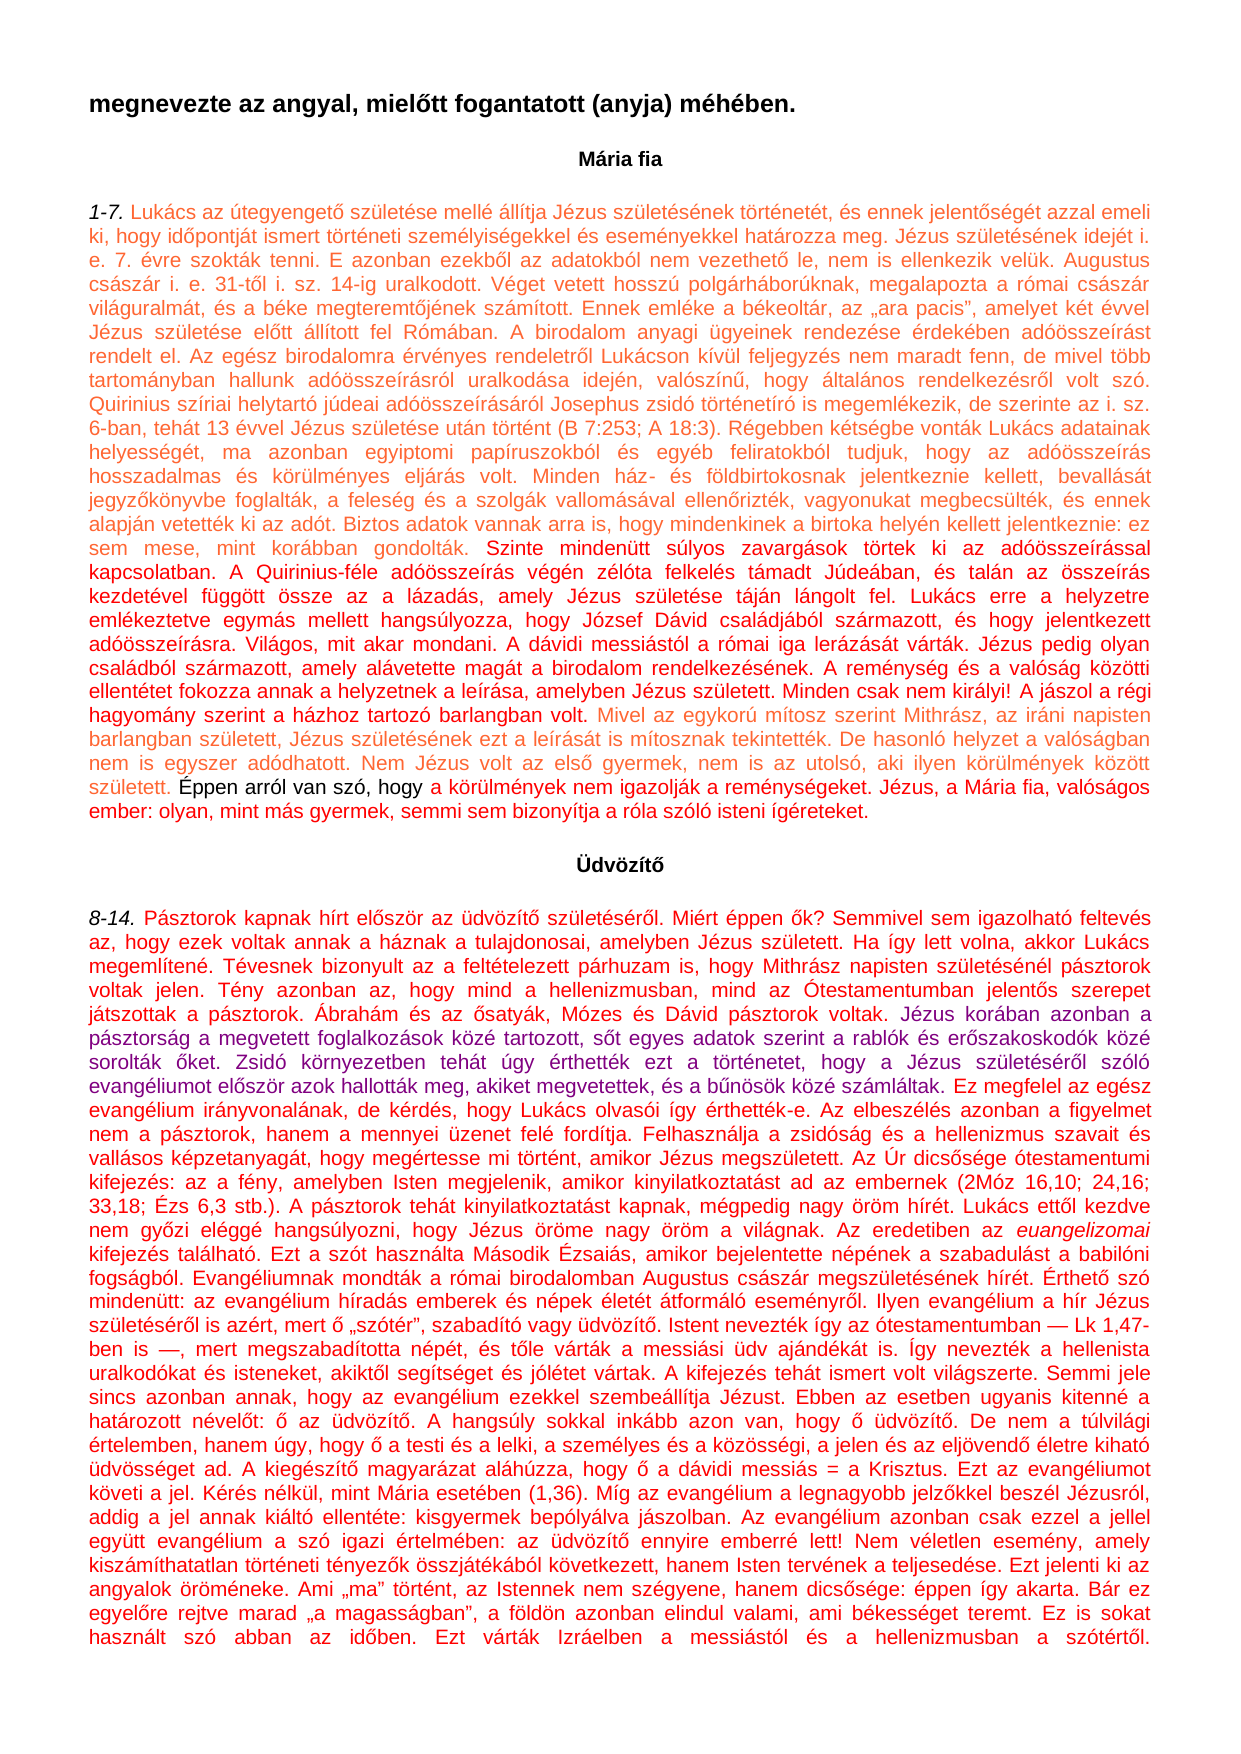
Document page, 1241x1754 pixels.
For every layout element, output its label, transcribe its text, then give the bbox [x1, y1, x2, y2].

text megnevezte az angyal, mielőtt fogantatott (anyja) méhében. [88, 88, 1152, 117]
text 1-7. Lukács az útegyengető születése mellé állítja Jézus születésének történetét, és ennek jelentőségét azzal emeli ki, hogy időpontját ismert történeti személyiségekkel és eseményekkel határozza meg. Jézus születésének idejét i. e. 7. évre szokták tenni. E azonban ezekből az adatokból nem vezethető le, nem is ellenkezik velük. Augustus császár i. e. 31-től i. sz. 14-ig uralkodott. Véget vetett hosszú polgárháborúknak, megalapozta a római császár világuralmát, és a béke megteremtőjének számított. Ennek emléke a békeoltár, az „ara pacis”, amelyet két évvel Jézus születése előtt állított fel Rómában. A birodalom anyagi ügyeinek rendezése érdekében adóösszeírást rendelt el. Az egész birodalomra érvényes rendeletről Lukácson kívül feljegyzés nem maradt fenn, de mivel több tartományban hallunk adóösszeírásról uralkodása idején, valószínű, hogy általános rendelkezésről volt szó. Quirinius szíriai helytartó júdeai adóösszeírásáról Josephus zsidó történetíró is megemlékezik, de szerinte az i. sz. 6-ban, tehát 13 évvel Jézus születése után történt (B 7:253; A 18:3). Régebben kétségbe vonták Lukács adatainak helyességét, ma azonban egyiptomi papíruszokból és egyéb feliratokból tudjuk, hogy az adóösszeírás hosszadalmas és körülményes eljárás volt. Minden ház‑ és földbirtokosnak jelentkeznie kellett, bevallását jegyzőkönyvbe foglalták, a feleség és a szolgák vallomásával ellenőrizték, vagyonukat megbecsülték, és ennek alapján vetették ki az adót. Biztos adatok vannak arra is, hogy mindenkinek a birtoka helyén kellett jelentkeznie: ez sem mese, mint korábban gondolták. Szinte mindenütt súlyos zavargások törtek ki az adóösszeírással kapcsolatban. A Quirinius-féle adóösszeírás végén zélóta felkelés támadt Júdeában, és talán az összeírás kezdetével függött össze az a lázadás, amely Jézus születése táján lángolt fel. Lukács erre a helyzetre emlékeztetve egymás mellett hangsúlyozza, hogy József Dávid családjából származott, és hogy jelentkezett adóösszeírásra. Világos, mit akar mondani. A dávidi messiástól a római iga lerázását várták. Jézus pedig olyan családból származott, amely alávetette magát a birodalom rendelkezésének. A reménység és a valóság közötti ellentétet fokozza annak a helyzetnek a leírása, amelyben Jézus született. Minden csak nem királyi! A jászol a régi hagyomány szerint a házhoz tartozó barlangban volt. Mivel az egykorú mítosz szerint Mithrász, az iráni napisten barlangban született, Jézus születésének ezt a leírását is mítosznak tekintették. De hasonló helyzet a valóságban nem is egyszer adódhatott. Nem Jézus volt az első gyermek, nem is az utolsó, aki ilyen körülmények között született. Éppen arról van szó, hogy a körülmények nem igazolják a reménységeket. Jézus, a Mária fia, valóságos ember: olyan, mint más gyermek, semmi sem bizonyítja a róla szóló isteni ígéreteket. [88, 200, 1152, 823]
text 8-14. Pásztorok kapnak hírt először az üdvözítő születéséről. Miért éppen ők? Semmivel sem igazolható feltevés az, hogy ezek voltak annak a háznak a tulajdonosai, amelyben Jézus született. Ha így lett volna, akkor Lukács megemlítené. Tévesnek bizonyult az a feltételezett párhuzam is, hogy Mithrász napisten születésénél pásztorok voltak jelen. Tény azonban az, hogy mind a hellenizmusban, mind az Ótestamentumban jelentős szerepet játszottak a pásztorok. Ábrahám és az ősatyák, Mózes és Dávid pásztorok voltak. Jézus korában azonban a pásztorság a megvetett foglalkozások közé tartozott, sőt egyes adatok szerint a rablók és erőszakoskodók közé sorolták őket. Zsidó környezetben tehát úgy érthették ezt a történetet, hogy a Jézus születéséről szóló evangéliumot először azok hallották meg, akiket megvetettek, és a bűnösök közé számláltak. Ez megfelel az egész evangélium irányvonalának, de kérdés, hogy Lukács olvasói így érthették‑e. Az elbeszélés azonban a figyelmet nem a pásztorok, hanem a mennyei üzenet felé fordítja. Felhasználja a zsidóság és a hellenizmus szavait és vallásos képzetanyagát, hogy megértesse mi történt, amikor Jézus megszületett. Az Úr dicsősége ótestamentumi kifejezés: az a fény, amelyben Isten megjelenik, amikor kinyilatkoztatást ad az embernek (2Móz 16,10; 24,16; 33,18; Ézs 6,3 stb.). A pásztorok tehát kinyilatkoztatást kapnak, mégpedig nagy öröm hírét. Lukács ettől kezdve nem győzi eléggé hangsúlyozni, hogy Jézus öröme nagy öröm a világnak. Az eredetiben az euangelizomai kifejezés található. Ezt a szót használta Második Ézsaiás, amikor bejelentette népének a szabadulást a babilóni fogságból. Evangéliumnak mondták a római birodalomban Augustus császár megszületésének hírét. Érthető szó mindenütt: az evangélium híradás emberek és népek életét átformáló eseményről. Ilyen evangélium a hír Jézus születéséről is azért, mert ő „szótér”, szabadító vagy üdvözítő. Istent nevezték így az ótestamentumban — Lk 1,47-ben is —, mert megszabadította népét, és tőle várták a messiási üdv ajándékát is. Így nevezték a hellenista uralkodókat és isteneket, akiktől segítséget és jólétet vártak. A kifejezés tehát ismert volt világszerte. Semmi jele sincs azonban annak, hogy az evangélium ezekkel szembeállítja Jézust. Ebben az esetben ugyanis kitenné a határozott névelőt: ő az üdvözítő. A hangsúly sokkal inkább azon van, hogy ő üdvözítő. De nem a túlvilági értelemben, hanem úgy, hogy ő a testi és a lelki, a személyes és a közösségi, a jelen és az eljövendő életre kiható üdvösséget ad. A kiegészítő magyarázat aláhúzza, hogy ő a dávidi messiás = a Krisztus. Ezt az evangéliumot követi a jel. Kérés nélkül, mint Mária esetében (1,36). Míg az evangélium a legnagyobb jelzőkkel beszél Jézusról, addig a jel annak kiáltó ellentéte: kisgyermek bepólyálva jászolban. Az evangélium azonban csak ezzel a jellel együtt evangélium a szó igazi értelmében: az üdvözítő ennyire emberré lett! Nem véletlen esemény, amely kiszámíthatatlan történeti tényezők összjátékából következett, hanem Isten tervének a teljesedése. Ezt jelenti ki az angyalok öröméneke. Ami „ma” történt, az Istennek nem szégyene, hanem dicsősége: éppen így akarta. Bár ez egyelőre rejtve marad „a magasságban”, a földön azonban elindul valami, ami békességet teremt. Ez is sokat használt szó abban az időben. Ezt várták Izráelben a messiástól és a hellenizmusban a szótértől. [88, 906, 1152, 1649]
text Mária fia [88, 147, 1152, 171]
text Üdvözítő [88, 853, 1152, 877]
